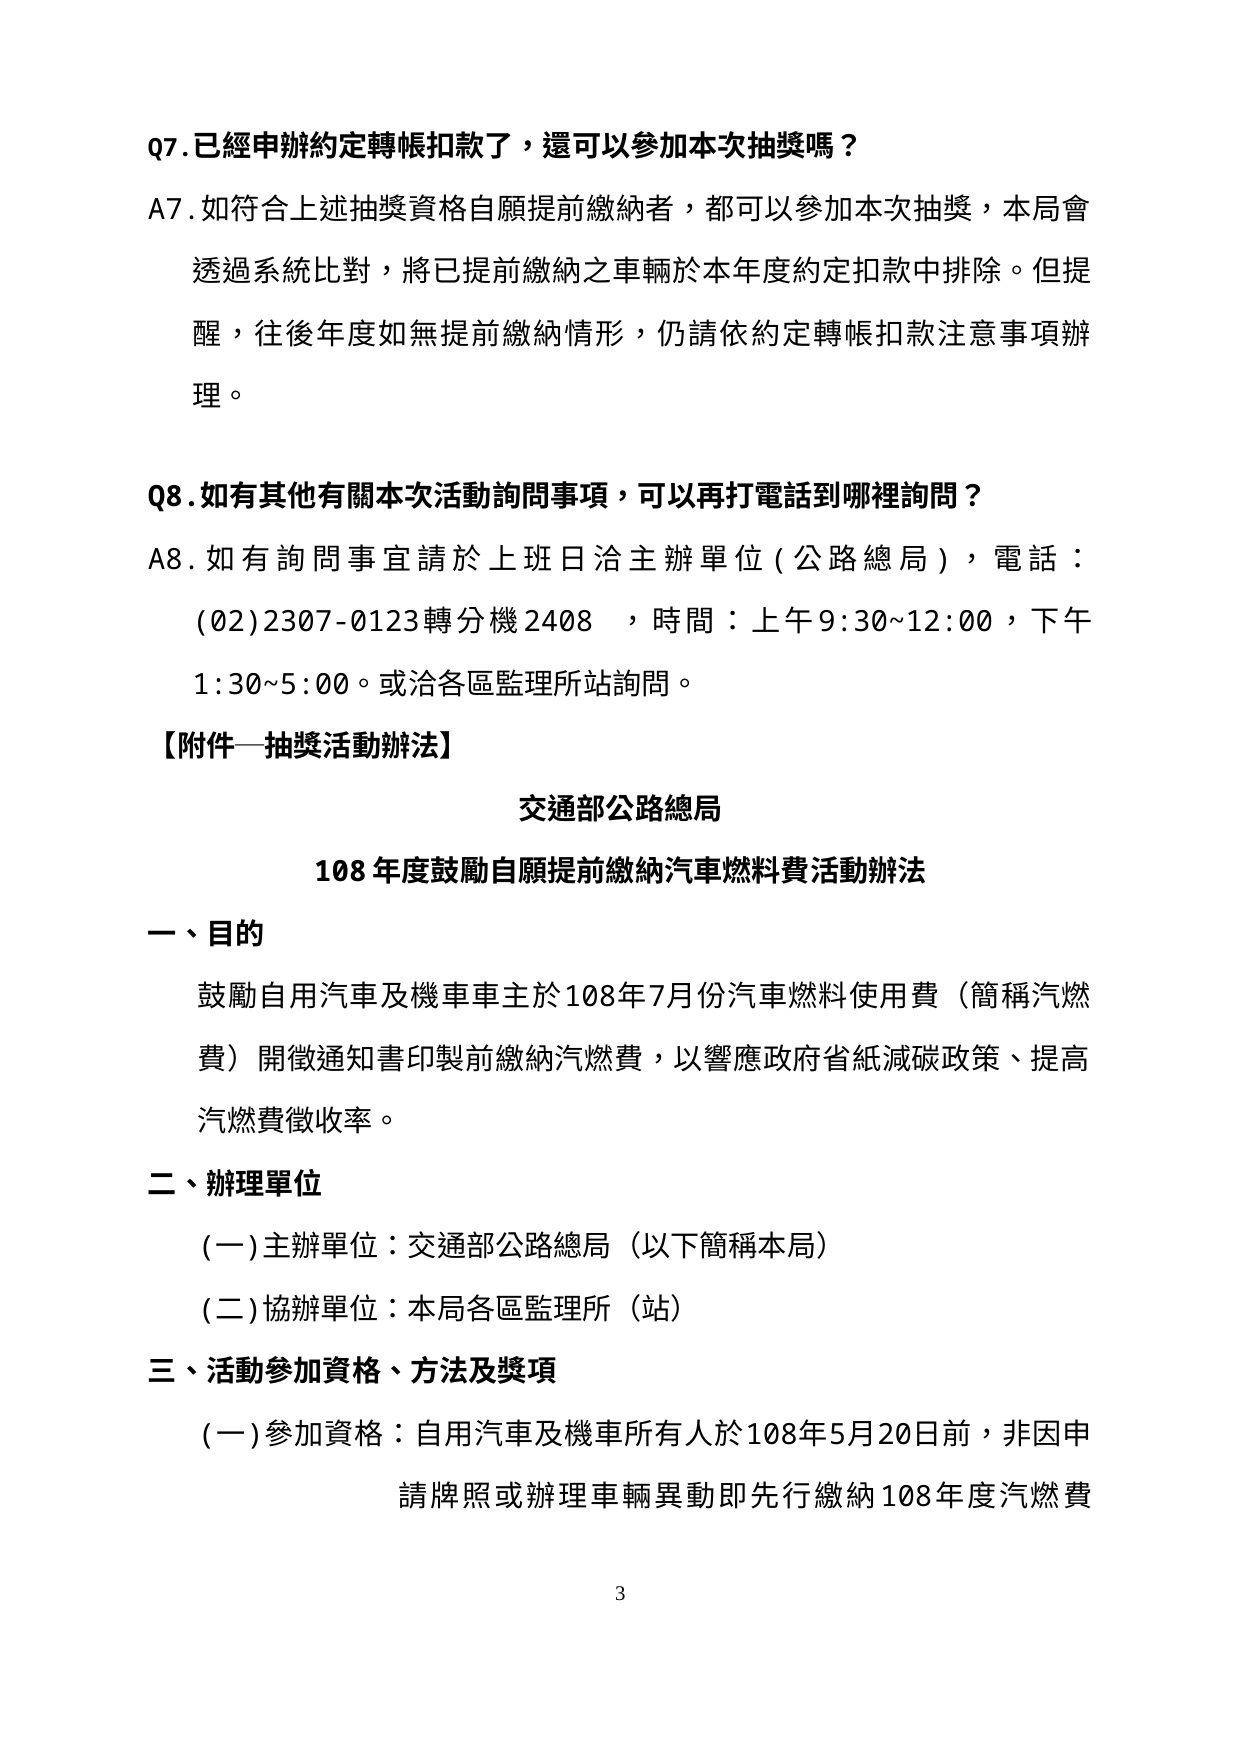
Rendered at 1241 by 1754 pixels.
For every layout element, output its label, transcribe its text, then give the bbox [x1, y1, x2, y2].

text Q8.如有其他有關本次活動詢問事項，可以再打電話到哪裡詢問？ [148, 452, 1092, 515]
subtitle 108年度鼓勵自願提前繳納汽車燃料費活動辦法 [148, 827, 1092, 890]
text (一)參加資格：自用汽車及機車所有人於108年5月20日前，非因申請牌照或辦理車輛異動即先行繳納108年度汽燃費 [198, 1390, 1092, 1515]
subtitle 交通部公路總局 [148, 765, 1092, 827]
text A8.如有詢問事宜請於上班日洽主辦單位(公路總局)，電話：(02)2307-0123轉分機2408 ，時間：上午9:30~12:00，下午1:30~5:00。或洽各區監理所站詢問。 [148, 515, 1092, 702]
text Q7.已經申辦約定轉帳扣款了，還可以參加本次抽獎嗎？ [148, 102, 1092, 165]
text 鼓勵自用汽車及機車車主於108年7月份汽車燃料使用費（簡稱汽燃費）開徵通知書印製前繳納汽燃費，以響應政府省紙減碳政策、提高汽燃費徵收率。 [198, 952, 1092, 1140]
subtitle 一、目的 [148, 890, 1092, 952]
text (二)協辦單位：本局各區監理所（站） [198, 1265, 1092, 1327]
text (一)主辦單位：交通部公路總局（以下簡稱本局） [198, 1202, 1092, 1265]
text A7.如符合上述抽獎資格自願提前繳納者，都可以參加本次抽獎，本局會透過系統比對，將已提前繳納之車輛於本年度約定扣款中排除。但提醒，往後年度如無提前繳納情形，仍請依約定轉帳扣款注意事項辦理。 [148, 165, 1092, 415]
subtitle 【附件─抽獎活動辦法】 [148, 702, 1092, 765]
subtitle 三、活動參加資格、方法及獎項 [148, 1327, 1092, 1390]
subtitle 二、辦理單位 [148, 1140, 1092, 1202]
